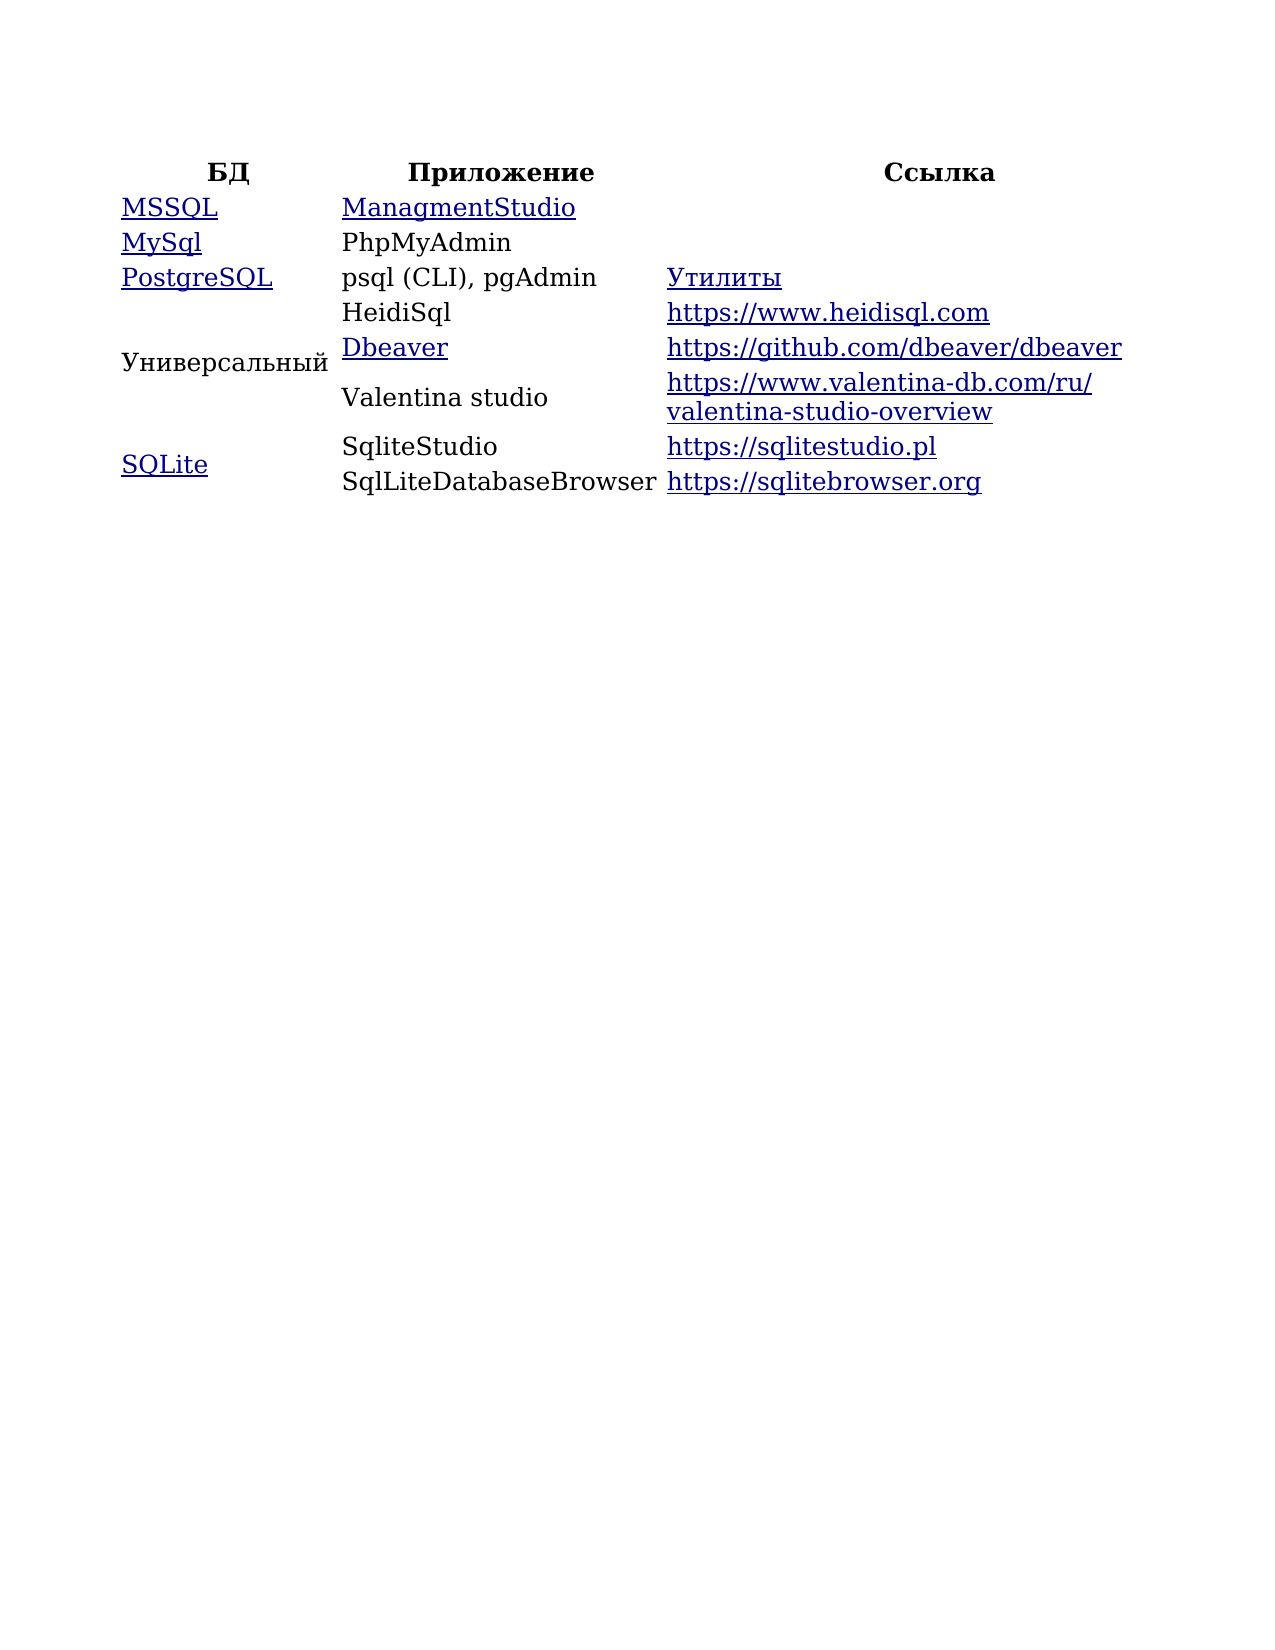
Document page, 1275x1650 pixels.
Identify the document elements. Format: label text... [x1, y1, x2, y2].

table_cell Универсальный [118, 296, 338, 430]
table_cell MSSQL [118, 191, 338, 226]
table_cell [664, 191, 1216, 226]
table_cell psql (CLI), pgAdmin [339, 261, 664, 296]
table_cell https://www.valentina-db.com/ru/valentina-studio-overview [664, 366, 1216, 430]
table_cell https://sqlitebrowser.org [664, 465, 1216, 500]
table_cell https://sqlitestudio.pl [664, 430, 1216, 465]
table_header БД [118, 155, 338, 191]
table_cell SQLite [118, 430, 338, 500]
table_cell Утилиты [664, 261, 1216, 296]
table_cell Dbeaver [339, 331, 664, 366]
table_cell https://github.com/dbeaver/dbeaver [664, 331, 1216, 366]
table_cell https://www.heidisql.com [664, 296, 1216, 331]
table_cell SqlLiteDatabaseBrowser [339, 465, 664, 500]
table_cell SqliteStudio [339, 430, 664, 465]
table_header Приложение [339, 155, 664, 191]
table_header Ссылка [664, 155, 1216, 191]
table_cell [664, 226, 1216, 261]
table_cell ManagmentStudio [339, 191, 664, 226]
table_cell MySql [118, 226, 338, 261]
table_cell PostgreSQL [118, 261, 338, 296]
table_cell PhpMyAdmin [339, 226, 664, 261]
table_cell HeidiSql [339, 296, 664, 331]
table_cell Valentina studio [339, 366, 664, 430]
